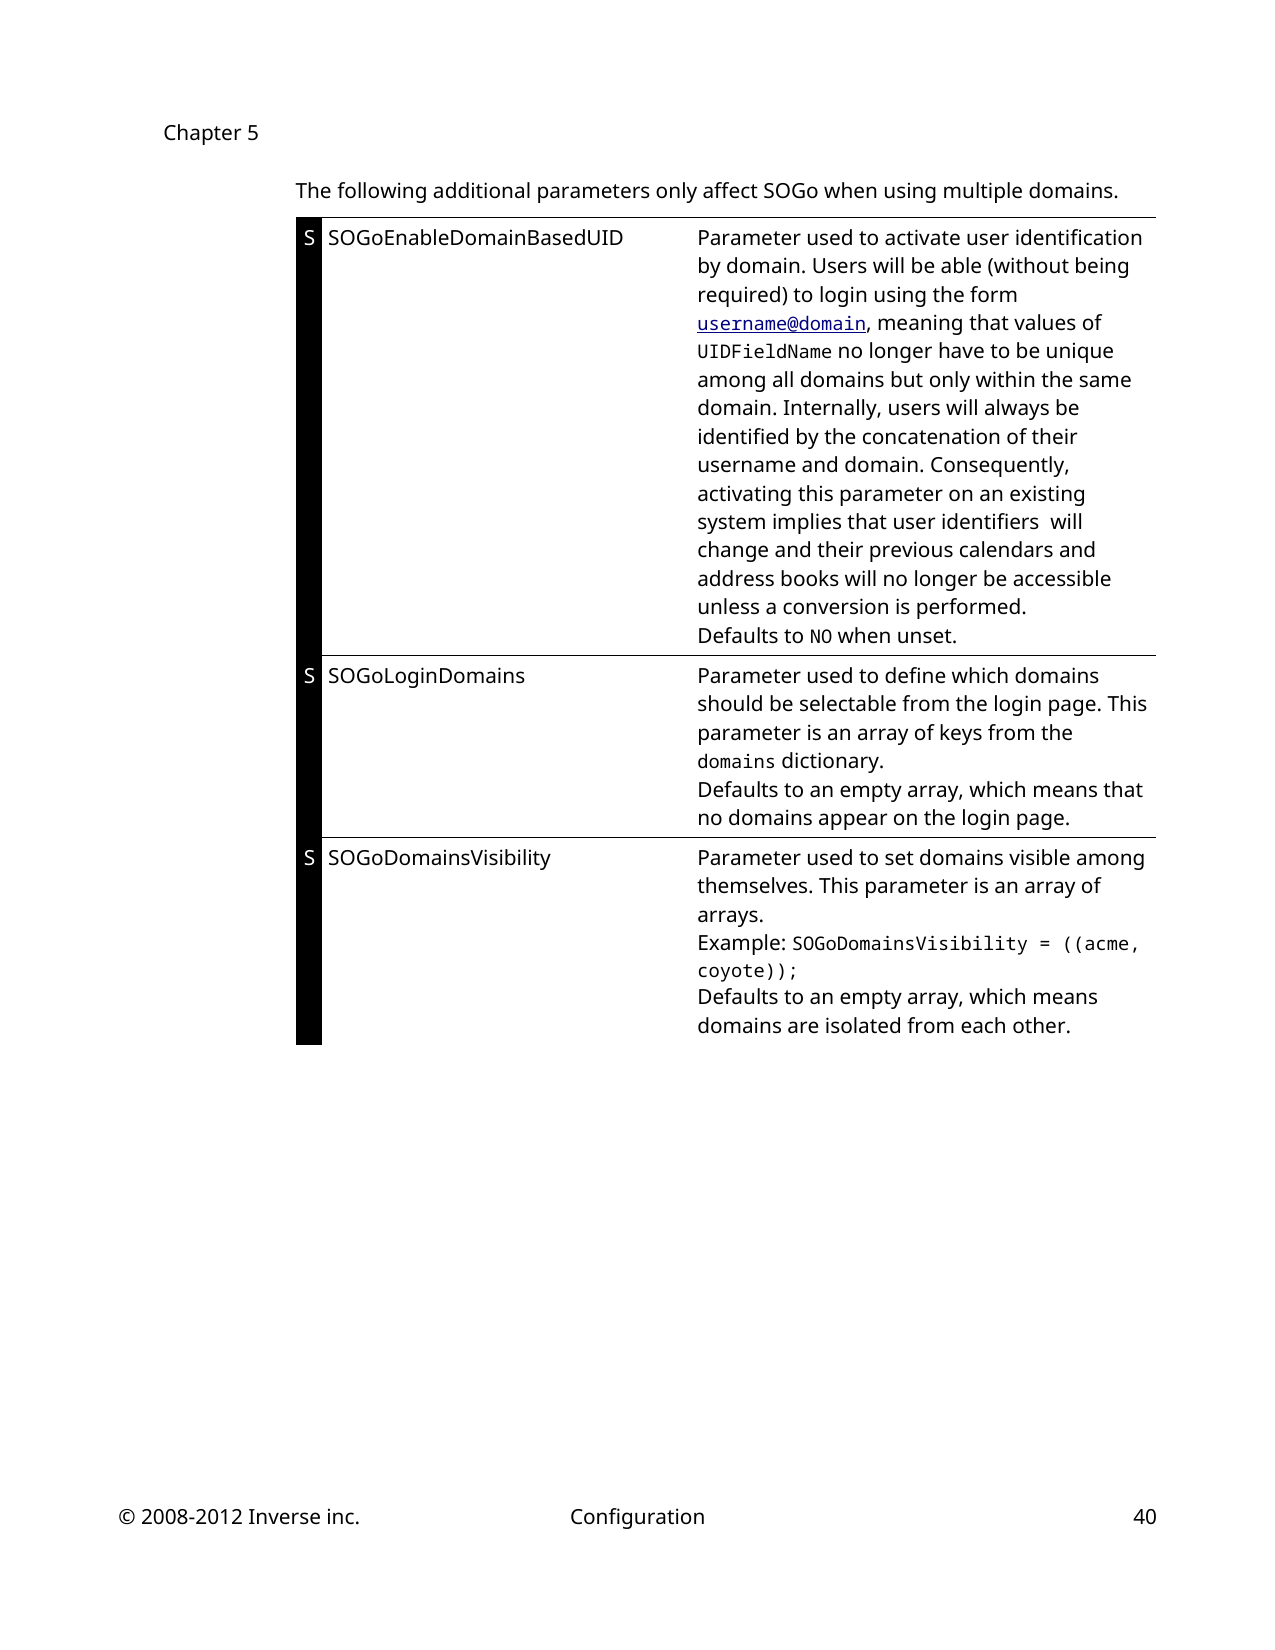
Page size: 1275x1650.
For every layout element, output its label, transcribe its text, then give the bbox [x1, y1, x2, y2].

text The following additional parameters only affect SOGo when using multiple domains. [295, 176, 1157, 204]
table_header Parameter used to activate user identification by domain. Users will be able (without being required) to login using the form username@domain, meaning that values of UIDFieldName no longer have to be unique among all domains but only within the same domain. Internally, users will always be identified by the concatenation of their username and domain. Consequently, activating this parameter on an existing system implies that user identifiers will change and their previous calendars and address books will no longer be accessible unless a conversion is performed. Defaults to NO when unset. [691, 218, 1156, 655]
table_header SOGoEnableDomainBasedUID [322, 218, 691, 655]
table_cell SOGoDomainsVisibility [322, 838, 691, 1045]
table_cell Parameter used to define which domains should be selectable from the login page. This parameter is an array of keys from the domains dictionary. Defaults to an empty array, which means that no domains appear on the login page. [691, 656, 1156, 837]
table_cell S [296, 656, 322, 837]
table_cell S [296, 838, 322, 1045]
table_header S [296, 218, 322, 655]
table_cell SOGoLoginDomains [322, 656, 691, 837]
table_cell Parameter used to set domains visible among themselves. This parameter is an array of arrays. Example: SOGoDomainsVisibility = ((acme, coyote)); Defaults to an empty array, which means domains are isolated from each other. [691, 838, 1156, 1045]
